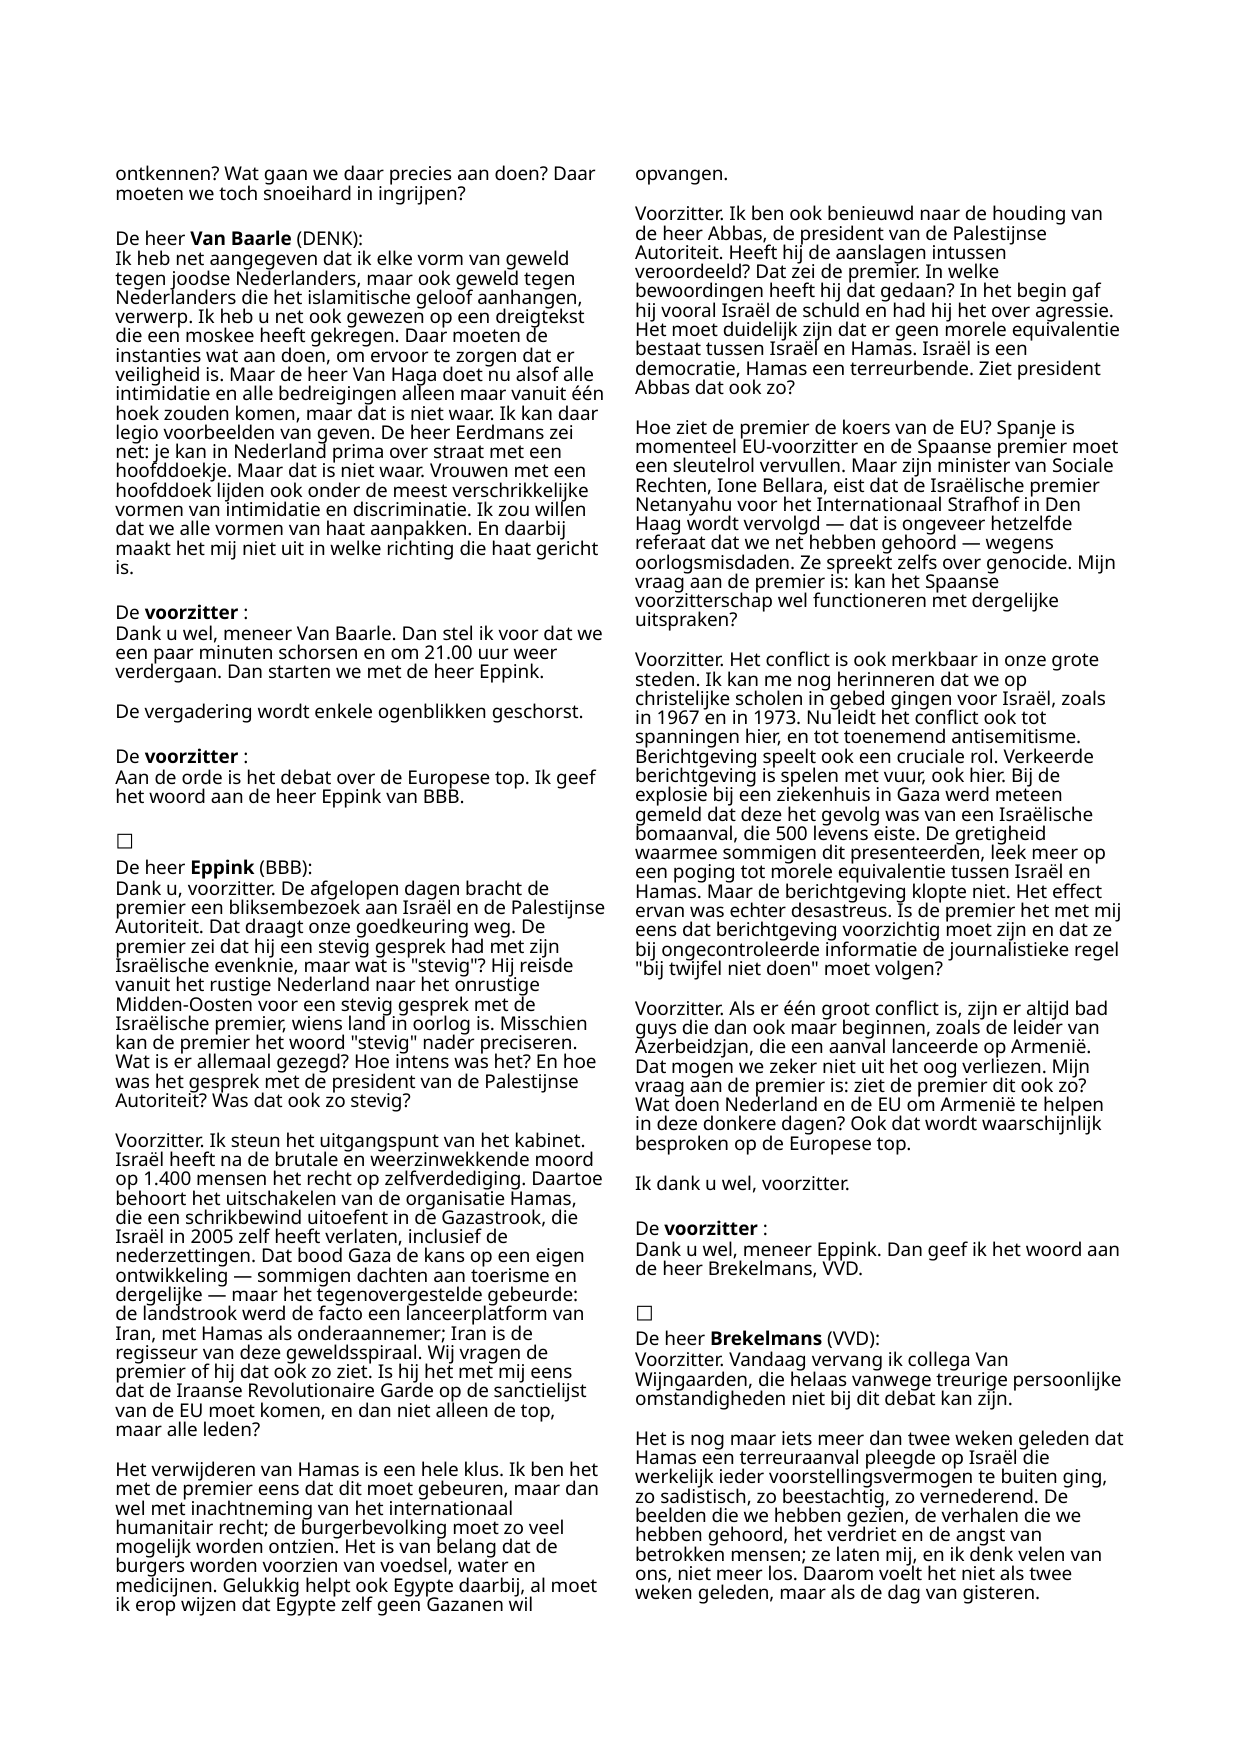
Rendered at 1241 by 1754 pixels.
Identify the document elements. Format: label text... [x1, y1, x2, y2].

text Aan de orde is het debat over de Europese top. Ik geef het woord aan de heer Eppink van BBB. [115, 769, 605, 808]
text Voorzitter. Als er één groot conflict is, zijn er altijd bad guys die dan ook maar beginnen, zoals de leider van Azerbeidzjan, die een aanval lanceerde op Armenië. Dat mogen we zeker niet uit het oog verliezen. Mijn vraag aan de premier is: ziet de premier dit ook zo? Wat doen Nederland en de EU om Armenië te helpen in deze donkere dagen? Ook dat wordt waarschijnlijk besproken op de Europese top. [635, 1000, 1125, 1154]
text Dank u wel, meneer Van Baarle. Dan stel ik voor dat we een paar minuten schorsen en om 21.00 uur weer verdergaan. Dan starten we met de heer Eppink. [115, 624, 605, 682]
text De voorzitter : [115, 599, 605, 624]
text Het verwijderen van Hamas is een hele klus. Ik ben het met de premier eens dat dit moet gebeuren, maar dan wel met inachtneming van het internationaal humanitair recht; de burgerbevolking moet zo veel mogelijk worden ontzien. Het is van belang dat de burgers worden voorzien van voedsel, water en medicijnen. Gelukkig helpt ook Egypte daarbij, al moet ik erop wijzen dat Egypte zelf geen Gazanen wil [115, 1461, 605, 1615]
text Ik dank u wel, voorzitter. [635, 1175, 1125, 1194]
text De vergadering wordt enkele ogenblikken geschorst. [115, 703, 605, 722]
text Voorzitter. Ik ben ook benieuwd naar de houding van de heer Abbas, de president van de Palestijnse Autoriteit. Heeft hij de aanslagen intussen veroordeeld? Dat zei de premier. In welke bewoordingen heeft hij dat gedaan? In het begin gaf hij vooral Israël de schuld en had hij het over agressie. Het moet duidelijk zijn dat er geen morele equivalentie bestaat tussen Israël en Hamas. Israël is een democratie, Hamas een terreurbende. Ziet president Abbas dat ook zo? [635, 205, 1125, 398]
text Ik heb net aangegeven dat ik elke vorm van geweld tegen joodse Nederlanders, maar ook geweld tegen Nederlanders die het islamitische geloof aanhangen, verwerp. Ik heb u net ook gewezen op een dreigtekst die een moskee heeft gekregen. Daar moeten de instanties wat aan doen, om ervoor te zorgen dat er veiligheid is. Maar de heer Van Haga doet nu alsof alle intimidatie en alle bedreigingen alleen maar vanuit één hoek zouden komen, maar dat is niet waar. Ik kan daar legio voorbeelden van geven. De heer Eerdmans zei net: je kan in Nederland prima over straat met een hoofddoekje. Maar dat is niet waar. Vrouwen met een hoofddoek lijden ook onder de meest verschrikkelijke vormen van intimidatie en discriminatie. Ik zou willen dat we alle vormen van haat aanpakken. En daarbij maakt het mij niet uit in welke richting die haat gericht is. [115, 250, 605, 578]
text De voorzitter : [115, 743, 605, 769]
text opvangen. [635, 165, 1125, 184]
text Voorzitter. Het conflict is ook merkbaar in onze grote steden. Ik kan me nog herinneren dat we op christelijke scholen in gebed gingen voor Israël, zoals in 1967 en in 1973. Nu leidt het conflict ook tot spanningen hier, en tot toenemend antisemitisme. Berichtgeving speelt ook een cruciale rol. Verkeerde berichtgeving is spelen met vuur, ook hier. Bij de explosie bij een ziekenhuis in Gaza werd meteen gemeld dat deze het gevolg was van een Israëlische bomaanval, die 500 levens eiste. De gretigheid waarmee sommigen dit presenteerden, leek meer op een poging tot morele equivalentie tussen Israël en Hamas. Maar de berichtgeving klopte niet. Het effect ervan was echter desastreus. Is de premier het met mij eens dat berichtgeving voorzichtig moet zijn en dat ze bij ongecontroleerde informatie de journalistieke regel "bij twijfel niet doen" moet volgen? [635, 651, 1125, 979]
text Het is nog maar iets meer dan twee weken geleden dat Hamas een terreuraanval pleegde op Israël die werkelijk ieder voorstellingsvermogen te buiten ging, zo sadistisch, zo beestachtig, zo vernederend. De beelden die we hebben gezien, de verhalen die we hebben gehoord, het verdriet en de angst van betrokken mensen; ze laten mij, en ik denk velen van ons, niet meer los. Daarom voelt het niet als twee weken geleden, maar als de dag van gisteren. [635, 1430, 1125, 1603]
text Dank u wel, meneer Eppink. Dan geef ik het woord aan de heer Brekelmans, VVD. [635, 1241, 1125, 1279]
text De heer Eppink (BBB): [115, 854, 605, 880]
text Voorzitter. Vandaag vervang ik collega Van Wijngaarden, die helaas vanwege treurige persoonlijke omstandigheden niet bij dit debat kan zijn. [635, 1351, 1125, 1409]
text De heer Brekelmans (VVD): [635, 1326, 1125, 1351]
text ⬜ [115, 828, 605, 854]
text ontkennen? Wat gaan we daar precies aan doen? Daar moeten we toch snoeihard in ingrijpen? [115, 165, 605, 204]
text Voorzitter. Ik steun het uitgangspunt van het kabinet. Israël heeft na de brutale en weerzinwekkende moord op 1.400 mensen het recht op zelfverdediging. Daartoe behoort het uitschakelen van de organisatie Hamas, die een schrikbewind uitoefent in de Gazastrook, die Israël in 2005 zelf heeft verlaten, inclusief de nederzettingen. Dat bood Gaza de kans op een eigen ontwikkeling — sommigen dachten aan toerisme en dergelijke — maar het tegenovergestelde gebeurde: de landstrook werd de facto een lanceerplatform van Iran, met Hamas als onderaannemer; Iran is de regisseur van deze geweldsspiraal. Wij vragen de premier of hij dat ook zo ziet. Is hij het met mij eens dat de Iraanse Revolutionaire Garde op de sanctielijst van de EU moet komen, en dan niet alleen de top, maar alle leden? [115, 1132, 605, 1440]
text De voorzitter : [635, 1215, 1125, 1241]
text De heer Van Baarle (DENK): [115, 225, 605, 250]
text Dank u, voorzitter. De afgelopen dagen bracht de premier een bliksembezoek aan Israël en de Palestijnse Autoriteit. Dat draagt onze goedkeuring weg. De premier zei dat hij een stevig gesprek had met zijn Israëlische evenknie, maar wat is "stevig"? Hij reisde vanuit het rustige Nederland naar het onrustige Midden-Oosten voor een stevig gesprek met de Israëlische premier, wiens land in oorlog is. Misschien kan de premier het woord "stevig" nader preciseren. Wat is er allemaal gezegd? Hoe intens was het? En hoe was het gesprek met de president van de Palestijnse Autoriteit? Was dat ook zo stevig? [115, 880, 605, 1111]
text ⬜ [635, 1300, 1125, 1326]
text Hoe ziet de premier de koers van de EU? Spanje is momenteel EU-voorzitter en de Spaanse premier moet een sleutelrol vervullen. Maar zijn minister van Sociale Rechten, Ione Bellara, eist dat de Israëlische premier Netanyahu voor het Internationaal Strafhof in Den Haag wordt vervolgd — dat is ongeveer hetzelfde referaat dat we net hebben gehoord — wegens oorlogsmisdaden. Ze spreekt zelfs over genocide. Mijn vraag aan de premier is: kan het Spaanse voorzitterschap wel functioneren met dergelijke uitspraken? [635, 419, 1125, 631]
